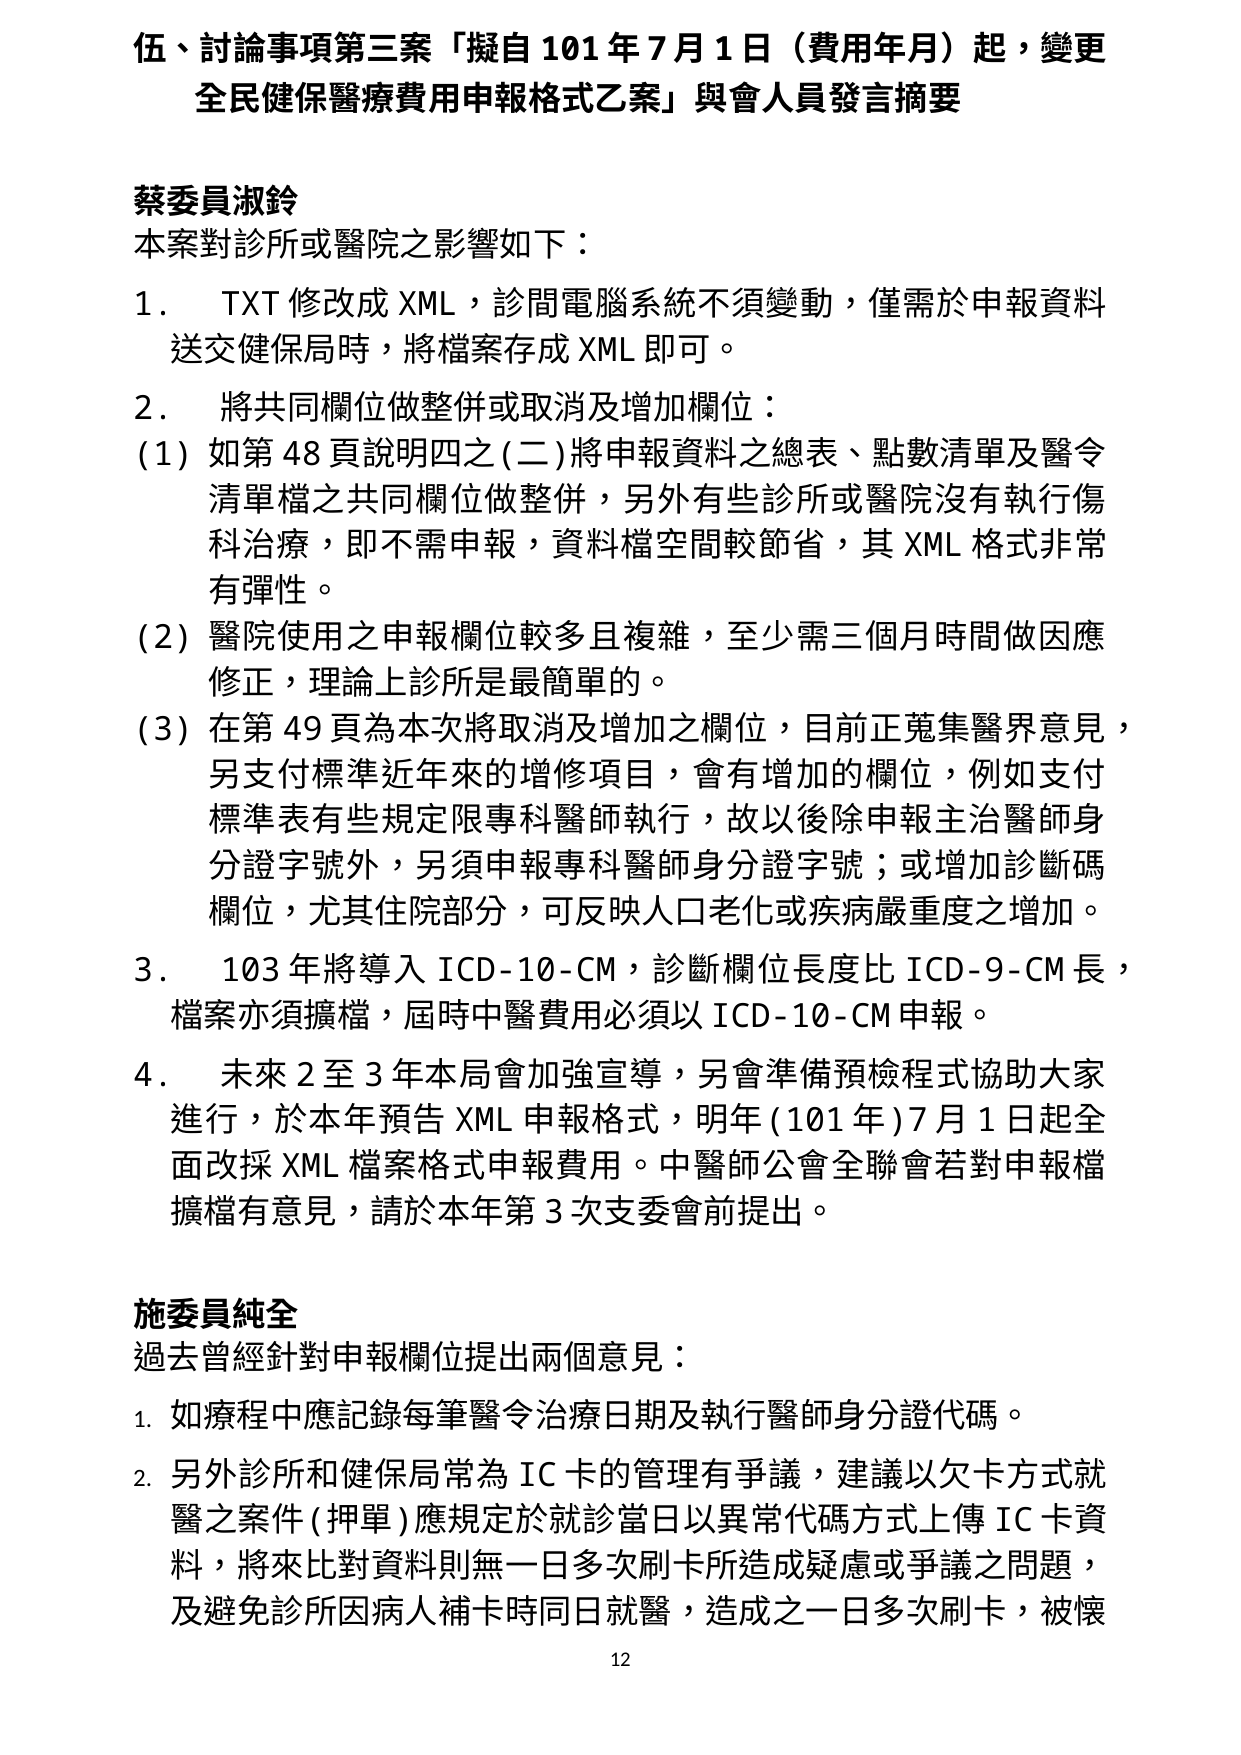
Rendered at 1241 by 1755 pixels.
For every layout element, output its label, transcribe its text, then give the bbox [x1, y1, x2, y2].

list 將共同欄位做整併或取消及增加欄位： [133, 383, 1107, 428]
list 如第48頁說明四之(二)將申報資料之總表、點數清單及醫令清單檔之共同欄位做整併，另外有些診所或醫院沒有執行傷科治療，即不需申報，資料檔空間較節省，其XML格式非常有彈性。 [133, 428, 1107, 612]
list 未來2至3年本局會加強宣導，另會準備預檢程式協助大家進行，於本年預告XML申報格式，明年(101年)7月1日起全面改採XML檔案格式申報費用。中醫師公會全聯會若對申報檔擴檔有意見，請於本年第3次支委會前提出。 [133, 1049, 1107, 1233]
text 蔡委員淑鈴 [133, 158, 1107, 220]
list 如療程中應記錄每筆醫令治療日期及執行醫師身分證代碼。 [133, 1391, 1107, 1437]
text 伍、討論事項第三案「擬自101年7月1日（費用年月）起，變更全民健保醫療費用申報格式乙案」與會人員發言摘要 [133, 20, 1107, 120]
list 103年將導入ICD-10-CM，診斷欄位長度比ICD-9-CM長，檔案亦須擴檔，屆時中醫費用必須以ICD-10-CM申報。 [133, 945, 1107, 1037]
list TXT修改成XML，診間電腦系統不須變動，僅需於申報資料送交健保局時，將檔案存成XML即可。 [133, 278, 1107, 370]
list 另外診所和健保局常為IC卡的管理有爭議，建議以欠卡方式就醫之案件(押單)應規定於就診當日以異常代碼方式上傳IC卡資料，將來比對資料則無一日多次刷卡所造成疑慮或爭議之問題，及避免診所因病人補卡時同日就醫，造成之一日多次刷卡，被懐 [133, 1449, 1107, 1633]
text 過去曾經針對申報欄位提出兩個意見： [133, 1333, 1107, 1378]
text 本案對診所或醫院之影響如下： [133, 220, 1107, 266]
list 在第49頁為本次將取消及增加之欄位，目前正蒐集醫界意見，另支付標準近年來的增修項目，會有增加的欄位，例如支付標準表有些規定限專科醫師執行，故以後除申報主治醫師身分證字號外，另須申報專科醫師身分證字號；或增加診斷碼欄位，尤其住院部分，可反映人口老化或疾病嚴重度之增加。 [133, 703, 1107, 933]
list 醫院使用之申報欄位較多且複雜，至少需三個月時間做因應修正，理論上診所是最簡單的。 [133, 612, 1107, 703]
text 施委員純全 [133, 1270, 1107, 1333]
